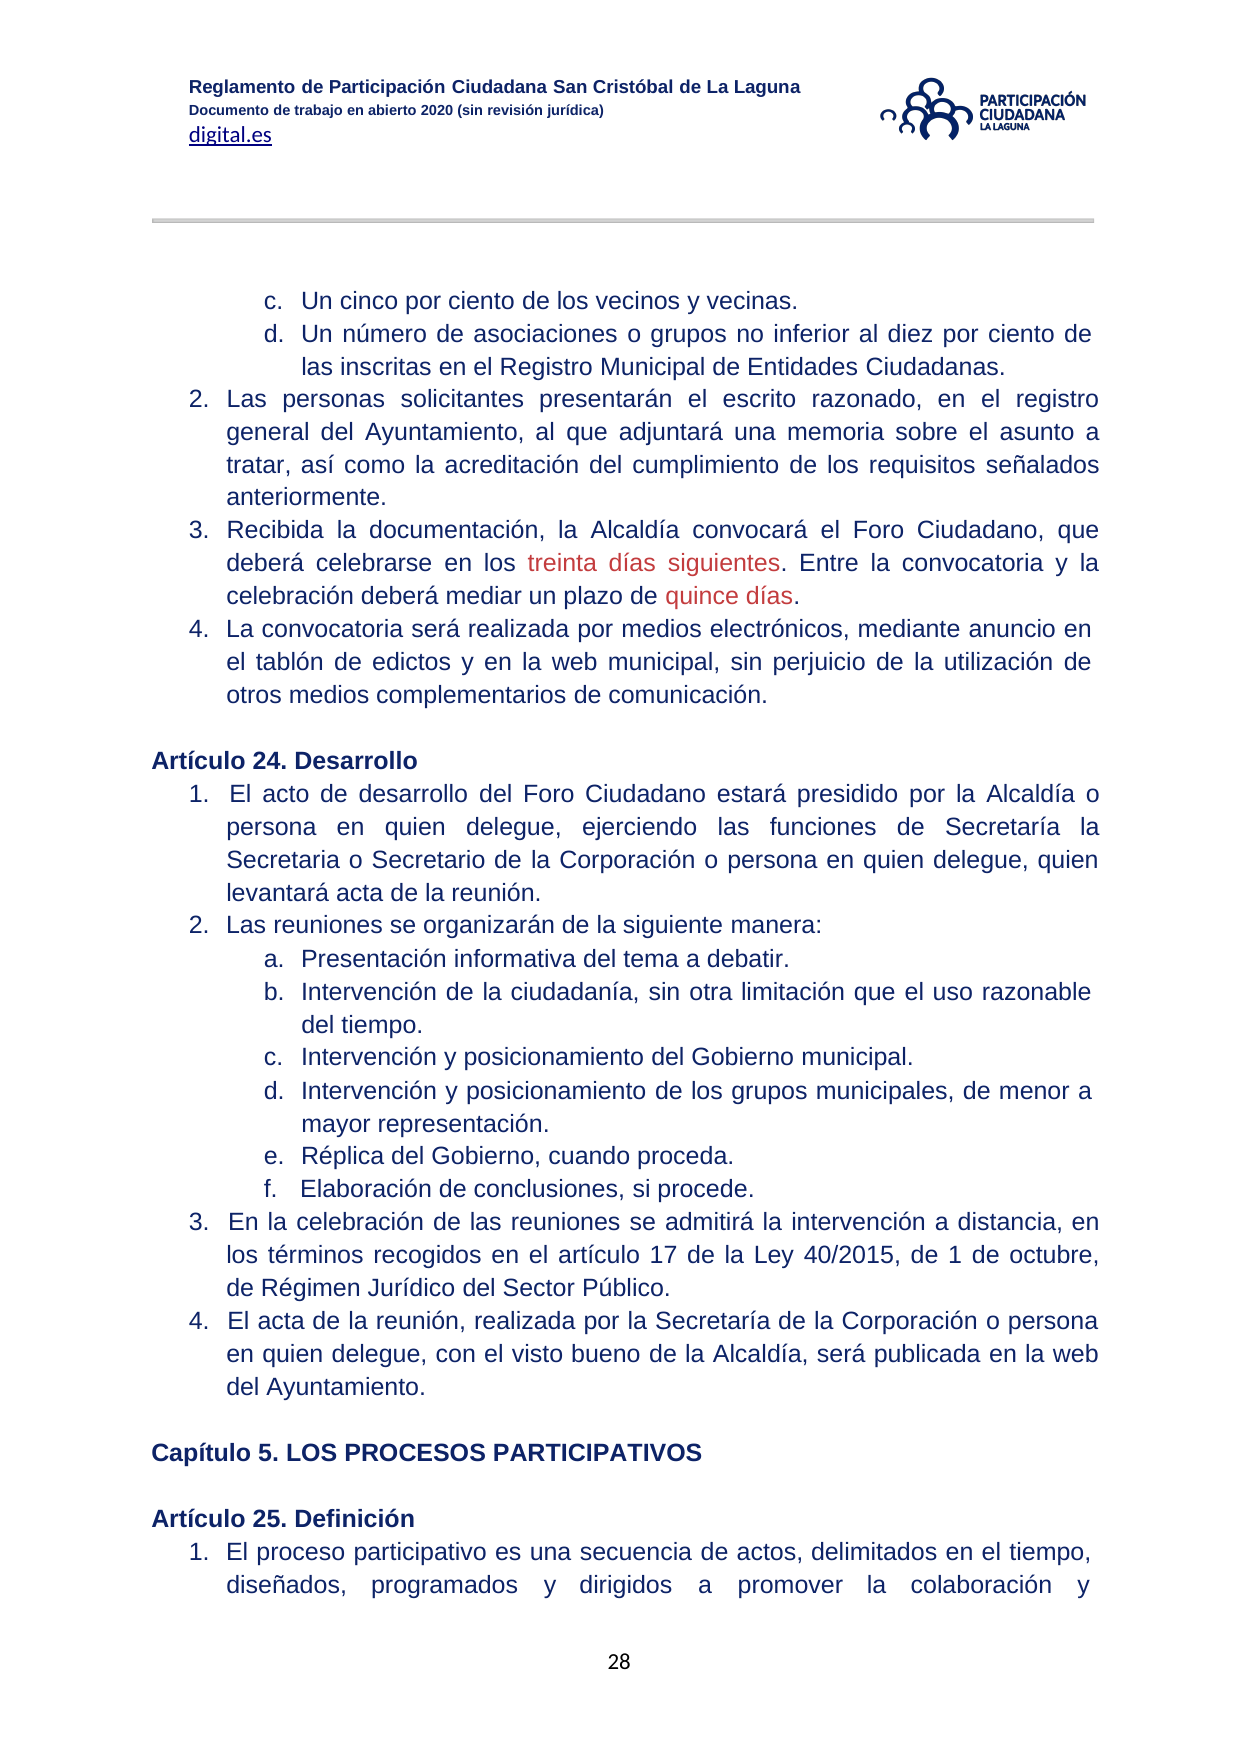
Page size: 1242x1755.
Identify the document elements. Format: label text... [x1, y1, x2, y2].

text Capítulo 5. LOS PROCESOS PARTICIPATIVOS Artículo 25. Definición [151, 1408, 710, 1540]
text el tablón de edictos y en la web municipal, sin perjuicio de la utilización de otros medios complementarios de comunicación. [226, 647, 1099, 709]
text 4. La convocatoria será realizada por medios electrónicos, mediante anuncio en [188, 614, 1108, 643]
text a. Presentación informativa del tema a debatir. [263, 944, 1108, 973]
text Artículo 24. Desarrollo [151, 746, 1108, 774]
text c. Un cinco por ciento de los vecinos y vecinas. [263, 286, 1108, 314]
text d. Intervención y posicionamiento de los grupos municipales, de menor a mayor representación. [263, 1076, 1099, 1137]
text b. Intervención de la ciudadanía, sin otra limitación que el uso razonable del tiempo. [263, 977, 1099, 1038]
text 3. En la celebración de las reuniones se admitirá la intervención a distancia, en los términos recogidos en el artículo 17 de la Ley 40/2015, de 1 de octubre, de Régimen Jurídico del Sector Público. [188, 1207, 1099, 1302]
text 2. Las personas solicitantes presentarán el escrito razonado, en el registro general del Ayuntamiento, al que adjuntará una memoria sobre el asunto a tratar, así como la acreditación del cumplimiento de los requisitos señalados anteriormente. [188, 384, 1099, 511]
text d. Un número de asociaciones o grupos no inferior al diez por ciento de las inscritas en el Registro Municipal de Entidades Ciudadanas. [263, 319, 1099, 380]
text 4. El acta de la reunión, realizada por la Secretaría de la Corporación o persona en quien delegue, con el visto bueno de la Alcaldía, será publicada en la web del Ayuntamiento. [188, 1306, 1099, 1400]
text 2. Las reuniones se organizarán de la siguiente manera: [188, 911, 1108, 939]
text e. Réplica del Gobierno, cuando proceda. [263, 1141, 1108, 1170]
text c. Intervención y posicionamiento del Gobierno municipal. [263, 1042, 1108, 1071]
text 1. El proceso participativo es una secuencia de actos, delimitados en el tiempo, [188, 1540, 1108, 1565]
text 3. Recibida la documentación, la Alcaldía convocará el Foro Ciudadano, que deberá celebrarse en los treinta días siguientes. Entre la convocatoria y la celebración deberá mediar un plazo de quince días. [188, 515, 1099, 610]
text 1. El acto de desarrollo del Foro Ciudadano estará presidido por la Alcaldía o persona en quien delegue, ejerciendo las funciones de Secretaría la Secretaria o Secretario de la Corporación o persona en quien delegue, quien levantará acta de la reunión. [188, 779, 1099, 907]
text f. Elaboración de conclusiones, si procede. [263, 1174, 1108, 1203]
text diseñados, programados y dirigidos a promover la colaboración y [226, 1569, 1108, 1598]
